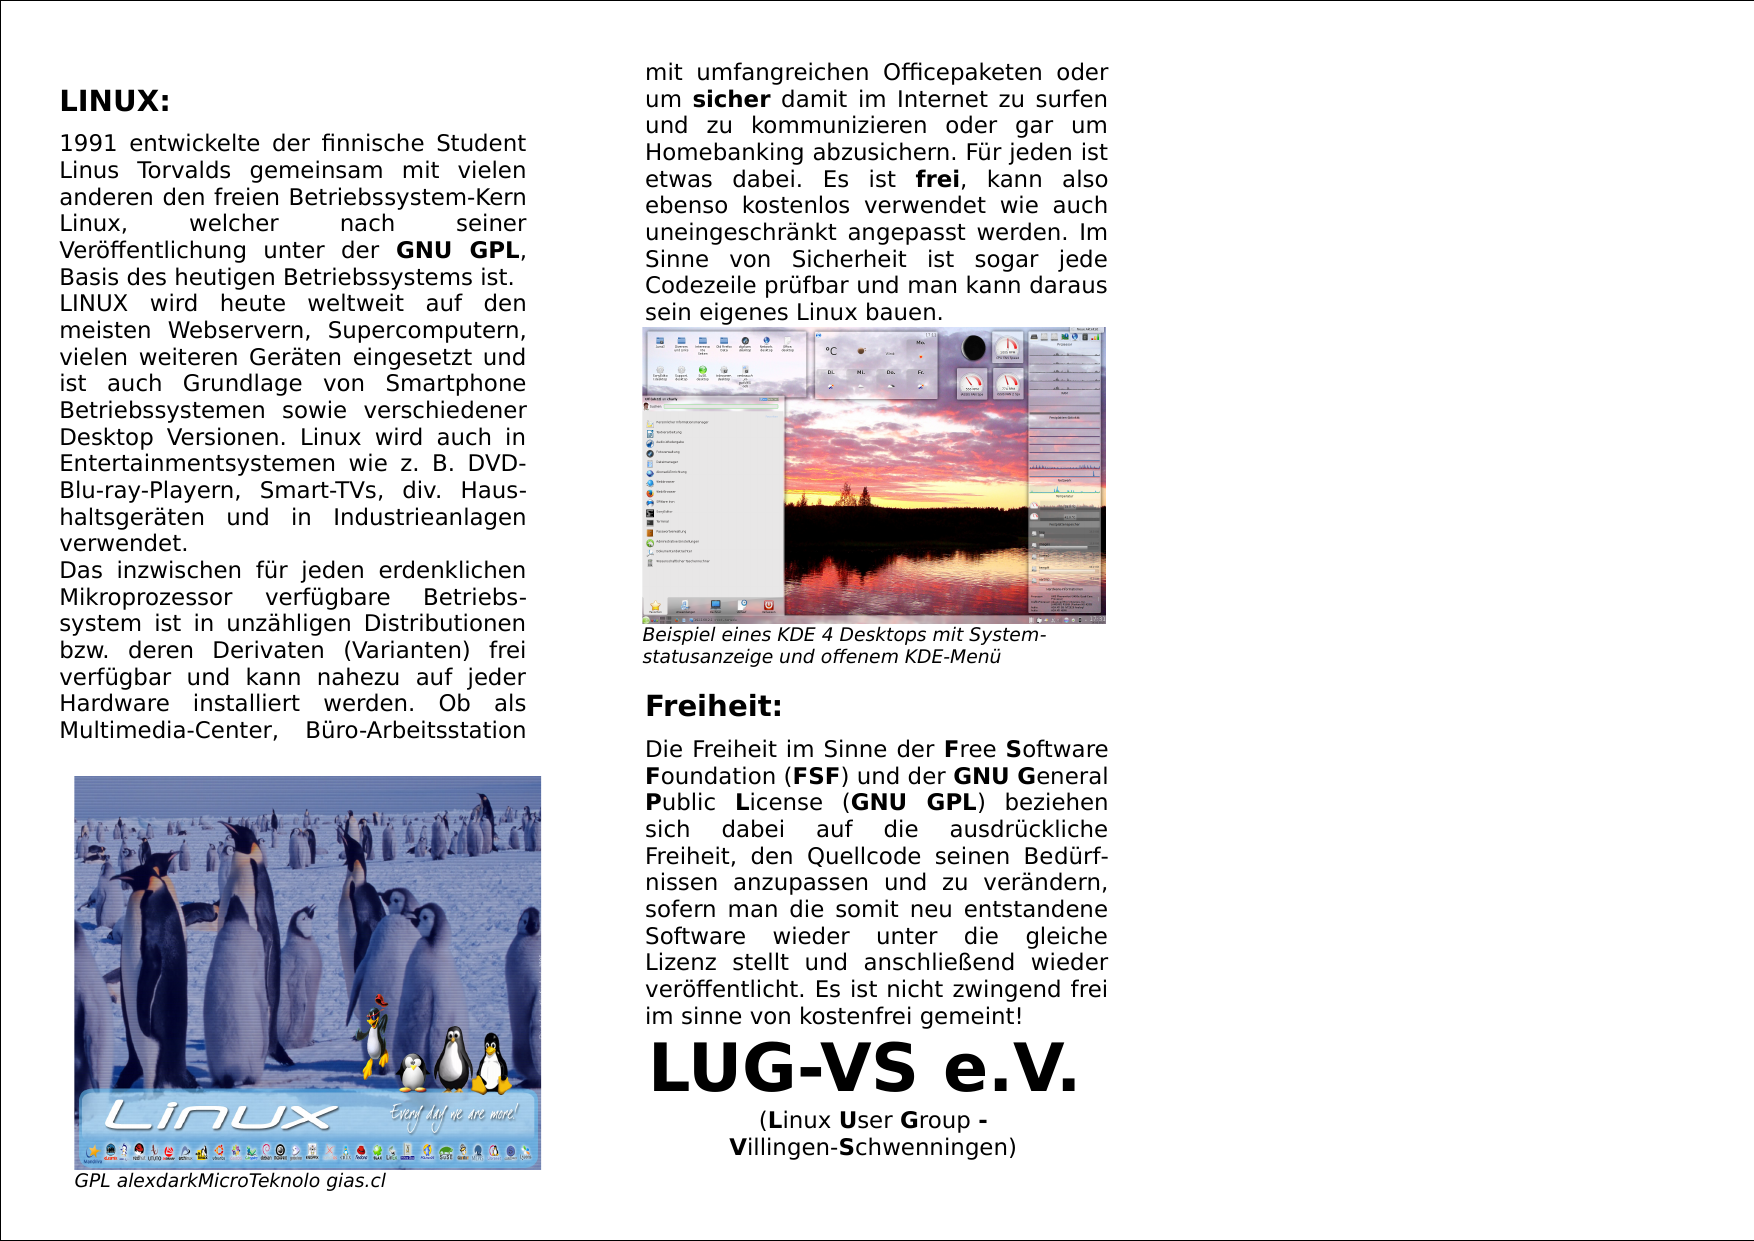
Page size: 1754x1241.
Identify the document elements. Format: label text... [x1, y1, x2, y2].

text Das inzwischen für jeden erdenklichen Mikroprozessor verfügbare Betriebs­system ist in unzähligen Distributionen bzw. deren Derivaten (Varianten) frei verfügbar und kann nahezu auf jeder Hardware installiert werden. Ob als Multimedia-Center, Büro-Arbeitsstation [59, 557, 527, 744]
text mit umfang­reichen Officepaketen oder um sicher damit im Internet zu surfen und zu kommunizieren oder gar um Homebanking abzusichern. Für jeden ist etwas dabei. Es ist frei, kann also ebenso kostenlos verwendet wie auch unein­geschränkt angepasst werden. Im Sinne von Sicherheit ist sogar jede Codezeile prüfbar und man kann daraus sein eigenes Linux bauen. [645, 59, 1108, 326]
text Die Freiheit im Sinne der Free Software Foundation (FSF) und der GNU General Public License (GNU GPL) beziehen sich dabei auf die ausdrückliche Freiheit, den Quellcode seinen Be­dürf­nissen anzu­passen und zu verändern, sofern man die somit neu entstandene Software wieder unter die gleiche Lizenz stellt und anschließend wieder ver­öffentlicht. Es ist nicht zwingend frei im sinne von kostenfrei gemeint! [645, 736, 1108, 1029]
text (Linux User Group - Villingen-Schwenningen) [645, 1107, 1108, 1160]
text GPL alexdarkMicroTeknolo gias.cl [74, 1170, 541, 1192]
text [1227, 59, 1695, 86]
subtitle Freiheit: [645, 377, 1108, 724]
text LUG-VS e.V. [645, 1029, 1108, 1107]
subtitle LINUX: [59, 84, 527, 118]
text LINUX wird heute welt­weit auf den meisten Web­servern, Super­computern, vielen weiteren Geräten eingesetzt und ist auch Grundlage von Smartphone Betriebs­systemen sowie verschie­dener Desktop Versionen. Linux wird auch in Entertainment­systemen wie z. B. DVD-Blu-ray-Playern, Smart-TVs, div. Haus­halts­geräten und in Industrie­anlagen verwendet. [59, 291, 527, 557]
picture [642, 327, 1106, 624]
text Beispiel eines KDE 4 Desktops mit System­statusanzeige und offenem KDE-Menü [642, 624, 1106, 668]
picture [74, 776, 542, 1170]
text 1991 entwickelte der finnische Student Linus Torvalds gemeinsam mit vielen anderen den freien Betriebs­system-Kern Linux, welcher nach seiner Veröffentlichung unter der GNU GPL, Basis des heutigen Betriebssystems ist. [59, 131, 527, 291]
